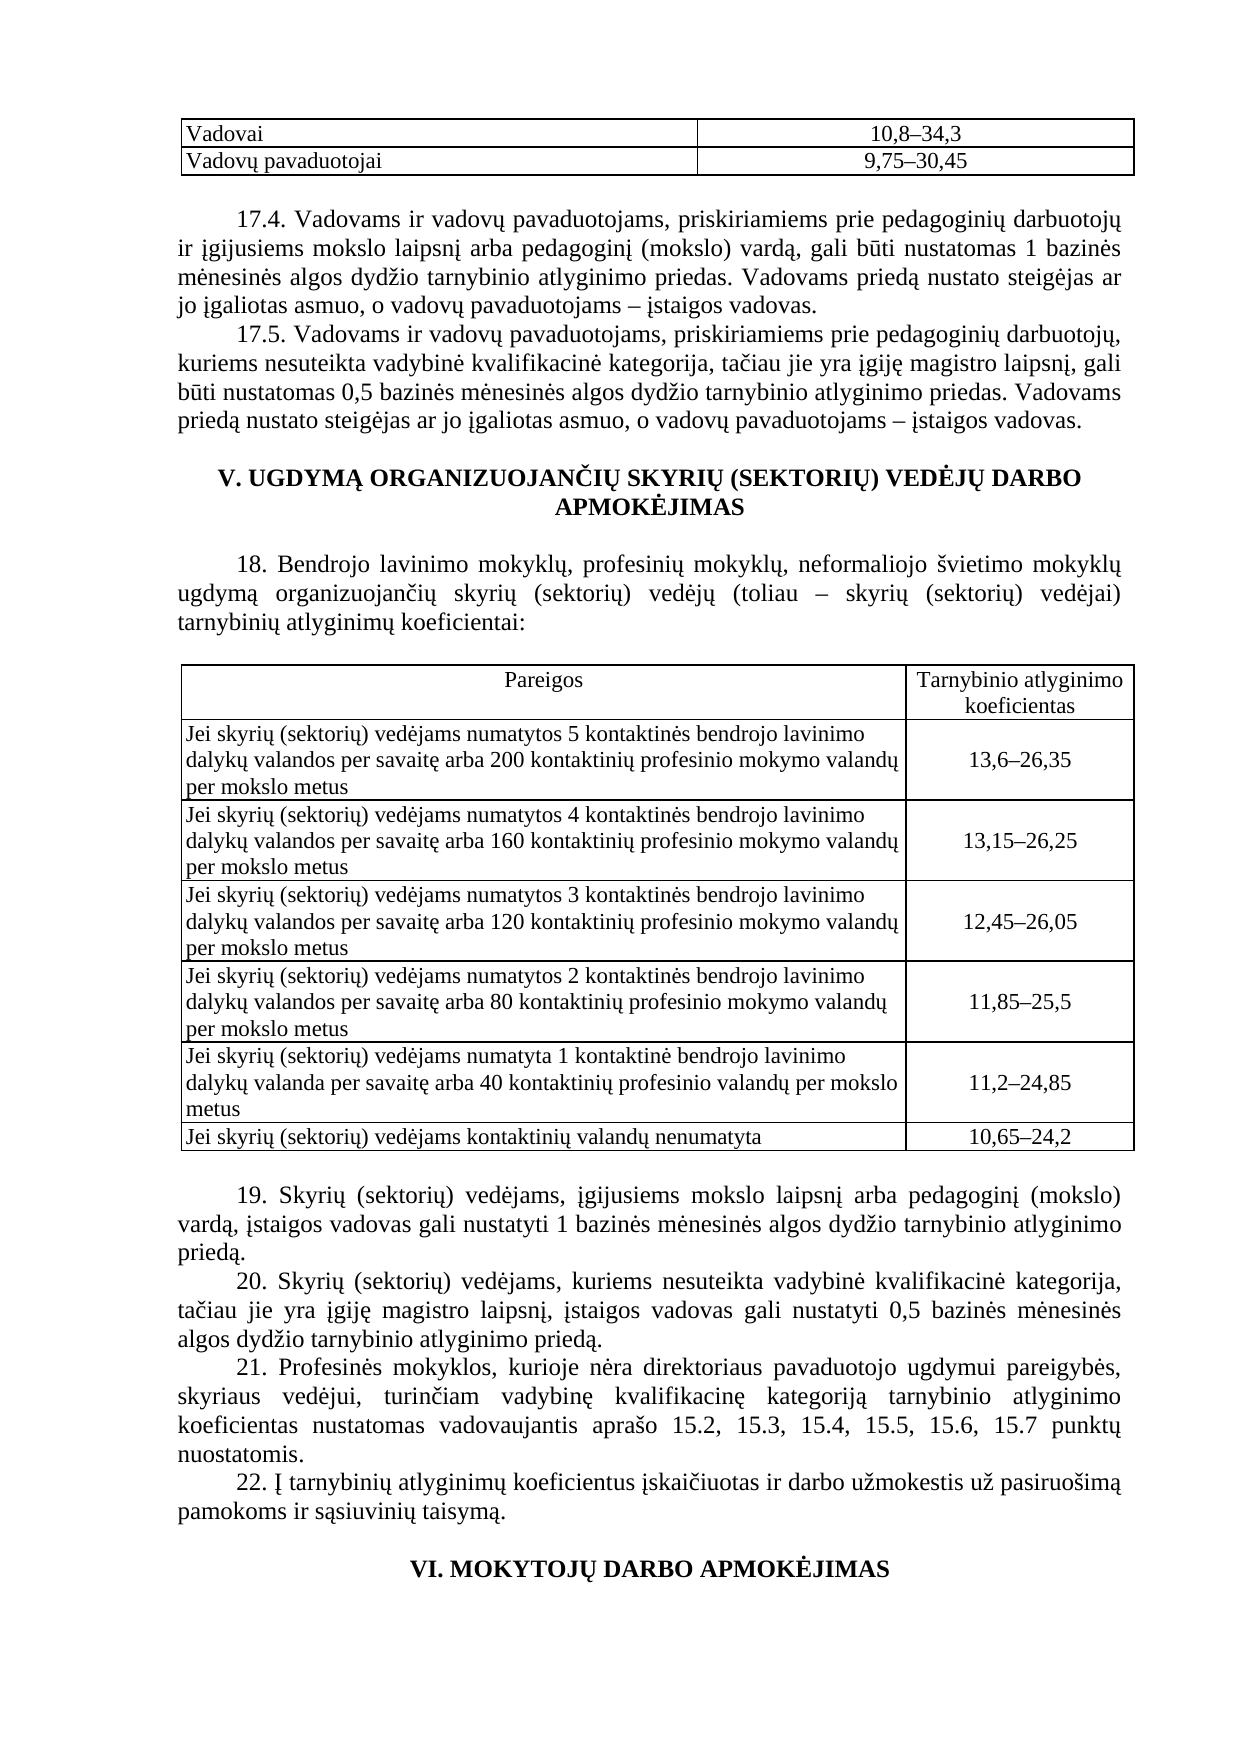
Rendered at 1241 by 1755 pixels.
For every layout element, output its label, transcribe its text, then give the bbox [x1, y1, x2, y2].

text 22. Į tarnybinių atlyginimų koeficientus įskaičiuotas ir darbo užmokestis už pasiruošimą pamokoms ir sąsiuvinių taisymą. [177, 1467, 1122, 1525]
table_cell 13,15–26,25 [907, 801, 1133, 880]
text 18. Bendrojo lavinimo mokyklų, profesinių mokyklų, neformaliojo švietimo mokyklų ugdymą organizuojančių skyrių (sektorių) vedėjų (toliau – skyrių (sektorių) vedėjai) tarnybinių atlyginimų koeficientai: [177, 549, 1122, 636]
table_header Pareigos [182, 666, 905, 718]
table_cell 11,85–25,5 [907, 962, 1133, 1041]
table_cell 11,2–24,85 [907, 1043, 1133, 1122]
text 21. Profesinės mokyklos, kurioje nėra direktoriaus pavaduotojo ugdymui pareigybės, skyriaus vedėjui, turinčiam vadybinę kvalifikacinę kategoriją tarnybinio atlyginimo koeficientas nustatomas vadovaujantis aprašo 15.2, 15.3, 15.4, 15.5, 15.6, 15.7 punktų nuostatomis. [177, 1352, 1122, 1467]
text 19. Skyrių (sektorių) vedėjams, įgijusiems mokslo laipsnį arba pedagoginį (mokslo) vardą, įstaigos vadovas gali nustatyti 1 bazinės mėnesinės algos dydžio tarnybinio atlyginimo priedą. [177, 1180, 1122, 1266]
text 17.4. Vadovams ir vadovų pavaduotojams, priskiriamiems prie pedagoginių darbuotojų ir įgijusiems mokslo laipsnį arba pedagoginį (mokslo) vardą, gali būti nustatomas 1 bazinės mėnesinės algos dydžio tarnybinio atlyginimo priedas. Vadovams priedą nustato steigėjas ar jo įgaliotas asmuo, o vadovų pavaduotojams – įstaigos vadovas. [177, 204, 1122, 319]
text V. UGDYMĄ ORGANIZUOJANČIŲ SKYRIŲ (SEKTORIŲ) VEDĖJŲ DARBO APMOKĖJIMAS [177, 463, 1122, 521]
text VI. MOKYTOJŲ DARBO APMOKĖJIMAS [177, 1554, 1122, 1582]
text 17.5. Vadovams ir vadovų pavaduotojams, priskiriamiems prie pedagoginių darbuotojų, kuriems nesuteikta vadybinė kvalifikacinė kategorija, tačiau jie yra įgiję magistro laipsnį, gali būti nustatomas 0,5 bazinės mėnesinės algos dydžio tarnybinio atlyginimo priedas. Vadovams priedą nustato steigėjas ar jo įgaliotas asmuo, o vadovų pavaduotojams – įstaigos vadovas. [177, 319, 1122, 434]
table_cell 12,45–26,05 [907, 881, 1133, 960]
text 20. Skyrių (sektorių) vedėjams, kuriems nesuteikta vadybinė kvalifikacinė kategorija, tačiau jie yra įgiję magistro laipsnį, įstaigos vadovas gali nustatyti 0,5 bazinės mėnesinės algos dydžio tarnybinio atlyginimo priedą. [177, 1266, 1122, 1352]
table_cell 13,6–26,35 [907, 720, 1133, 799]
